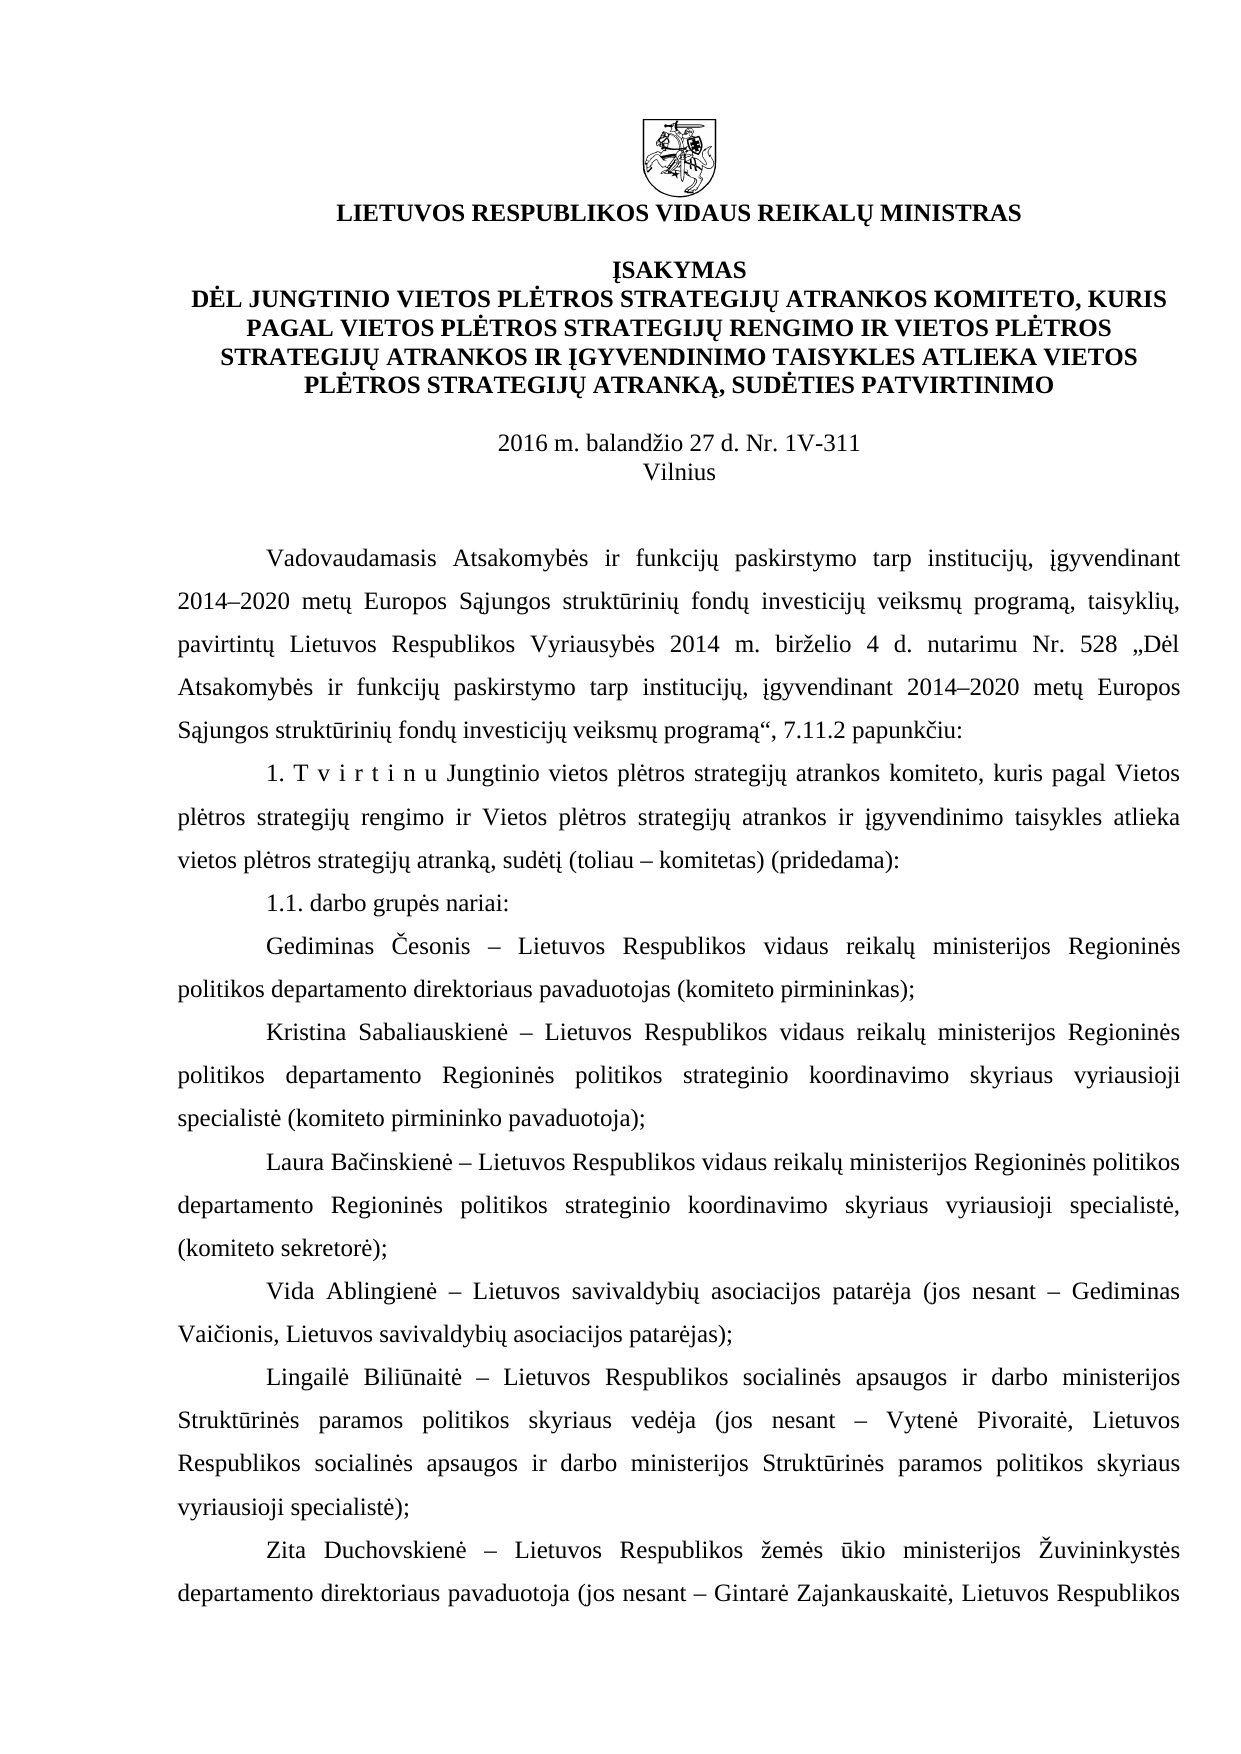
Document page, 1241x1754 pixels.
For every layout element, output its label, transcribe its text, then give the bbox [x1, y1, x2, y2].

text 2016 m. balandžio 27 d. Nr. 1V-311 [177, 428, 1181, 457]
text LIETUVOS RESPUBLIKOS VIDAUS REIKALŲ MINISTRAS [177, 198, 1181, 227]
text Lingailė Biliūnaitė – Lietuvos Respublikos socialinės apsaugos ir darbo ministerijos Struktūrinės paramos politikos skyriaus vedėja (jos nesant – Vytenė Pivoraitė, Lietuvos Respublikos socialinės apsaugos ir darbo ministerijos Struktūrinės paramos politikos skyriaus vyriausioji specialistė); [177, 1362, 1181, 1520]
text Vadovaudamasis Atsakomybės ir funkcijų paskirstymo tarp institucijų, įgyvendinant 2014–2020 metų Europos Sąjungos struktūrinių fondų investicijų veiksmų programą, taisyklių, pavirtintų Lietuvos Respublikos Vyriausybės 2014 m. birželio 4 d. nutarimu Nr. 528 „Dėl Atsakomybės ir funkcijų paskirstymo tarp institucijų, įgyvendinant 2014–2020 metų Europos Sąjungos struktūrinių fondų investicijų veiksmų programą“, 7.11.2 papunkčiu: [177, 543, 1181, 744]
text Vilnius [177, 457, 1181, 485]
text 1.1. darbo grupės nariai: [177, 888, 1181, 917]
text 1. T v i r t i n u Jungtinio vietos plėtros strategijų atrankos komiteto, kuris pagal Vietos plėtros strategijų rengimo ir Vietos plėtros strategijų atrankos ir įgyvendinimo taisykles atlieka vietos plėtros strategijų atranką, sudėtį (toliau – komitetas) (pridedama): [177, 758, 1181, 873]
text ĮSAKYMAS [177, 255, 1181, 284]
text Zita Duchovskienė – Lietuvos Respublikos žemės ūkio ministerijos Žuvininkystės departamento direktoriaus pavaduotoja (jos nesant – Gintarė Zajankauskaitė, Lietuvos Respublikos [177, 1535, 1181, 1607]
text DĖL JUNGTINIO VIETOS PLĖTROS STRATEGIJŲ ATRANKOS KOMITETO, KURIS PAGAL VIETOS PLĖTROS STRATEGIJŲ RENGIMO IR VIETOS PLĖTROS STRATEGIJŲ ATRANKOS IR ĮGYVENDINIMO TAISYKLES ATLIEKA VIETOS PLĖTROS STRATEGIJŲ ATRANKĄ, SUDĖTIES PATVIRTINIMO [177, 284, 1181, 399]
text Laura Bačinskienė – Lietuvos Respublikos vidaus reikalų ministerijos Regioninės politikos departamento Regioninės politikos strateginio koordinavimo skyriaus vyriausioji specialistė, (komiteto sekretorė); [177, 1147, 1181, 1262]
text Gediminas Česonis – Lietuvos Respublikos vidaus reikalų ministerijos Regioninės politikos departamento direktoriaus pavaduotojas (komiteto pirmininkas); [177, 931, 1181, 1003]
text Kristina Sabaliauskienė – Lietuvos Respublikos vidaus reikalų ministerijos Regioninės politikos departamento Regioninės politikos strateginio koordinavimo skyriaus vyriausioji specialistė (komiteto pirmininko pavaduotoja); [177, 1017, 1181, 1132]
text Vida Ablingienė – Lietuvos savivaldybių asociacijos patarėja (jos nesant – Gediminas Vaičionis, Lietuvos savivaldybių asociacijos patarėjas); [177, 1276, 1181, 1348]
